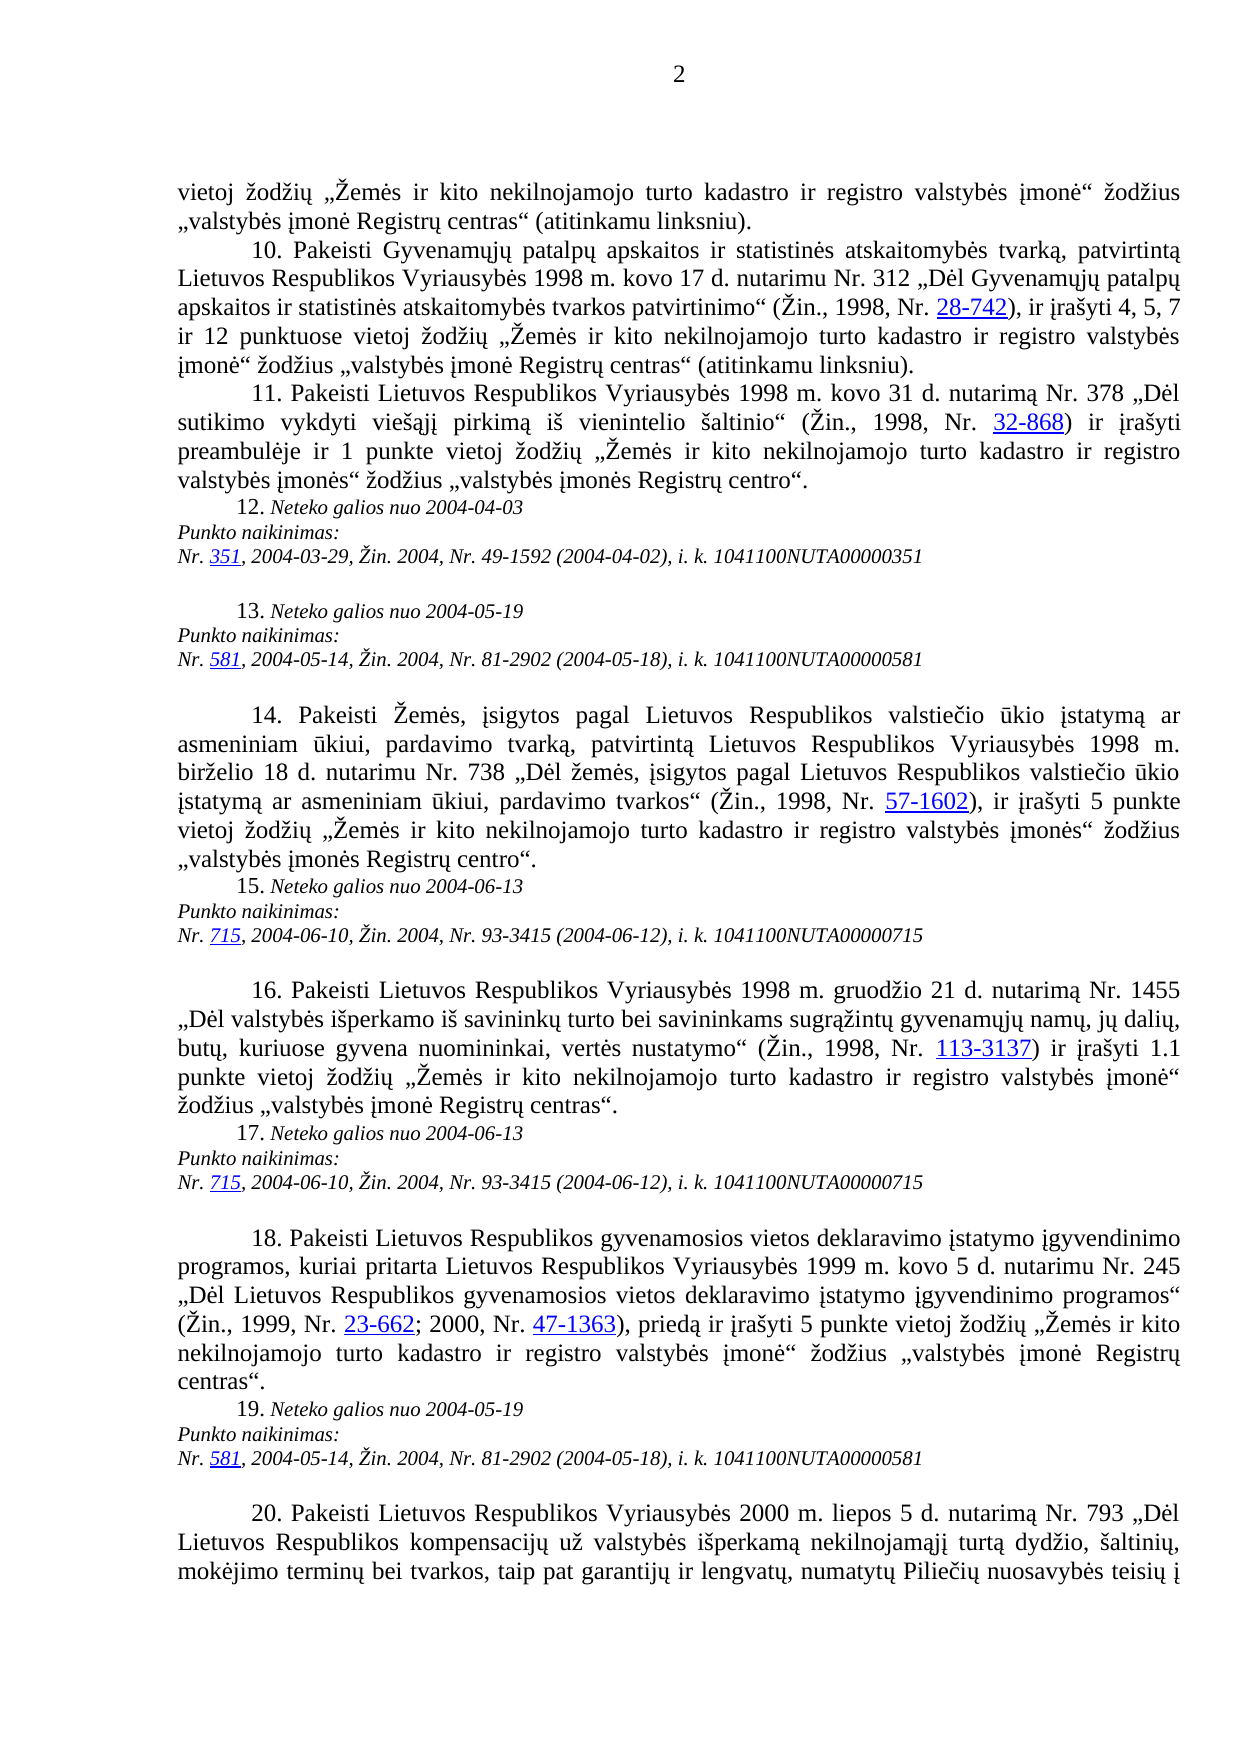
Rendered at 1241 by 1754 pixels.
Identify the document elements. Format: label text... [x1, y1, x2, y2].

text 13. Neteko galios nuo 2004-05-19 [177, 597, 1181, 623]
text 12. Neteko galios nuo 2004-04-03 [177, 493, 1181, 520]
text 10. Pakeisti Gyvenamųjų patalpų apskaitos ir statistinės atskaitomybės tvarką, patvirtintą Lietuvos Respublikos Vyriausybės 1998 m. kovo 17 d. nutarimu Nr. 312 „Dėl Gyvenamųjų patalpų apskaitos ir statistinės atskaitomybės tvarkos patvirtinimo“ (Žin., 1998, Nr. 28-742), ir įrašyti 4, 5, 7 ir 12 punktuose vietoj žodžių „Žemės ir kito nekilnojamojo turto kadastro ir registro valstybės įmonė“ žodžius „valstybės įmonė Registrų centras“ (atitinkamu linksniu). [177, 235, 1181, 378]
text 19. Neteko galios nuo 2004-05-19 [177, 1395, 1181, 1421]
text 18. Pakeisti Lietuvos Respublikos gyvenamosios vietos deklaravimo įstatymo įgyvendinimo programos, kuriai pritarta Lietuvos Respublikos Vyriausybės 1999 m. kovo 5 d. nutarimu Nr. 245 „Dėl Lietuvos Respublikos gyvenamosios vietos deklaravimo įstatymo įgyvendinimo programos“ (Žin., 1999, Nr. 23-662; 2000, Nr. 47-1363), priedą ir įrašyti 5 punkte vietoj žodžių „Žemės ir kito nekilnojamojo turto kadastro ir registro valstybės įmonė“ žodžius „valstybės įmonė Registrų centras“. [177, 1223, 1181, 1395]
text Punkto naikinimas: [177, 520, 1181, 544]
text 11. Pakeisti Lietuvos Respublikos Vyriausybės 1998 m. kovo 31 d. nutarimą Nr. 378 „Dėl sutikimo vykdyti viešąjį pirkimą iš vienintelio šaltinio“ (Žin., 1998, Nr. 32-868) ir įrašyti preambulėje ir 1 punkte vietoj žodžių „Žemės ir kito nekilnojamojo turto kadastro ir registro valstybės įmonės“ žodžius „valstybės įmonės Registrų centro“. [177, 378, 1181, 493]
text 17. Neteko galios nuo 2004-06-13 [177, 1119, 1181, 1146]
text vietoj žodžių „Žemės ir kito nekilnojamojo turto kadastro ir registro valstybės įmonė“ žodžius „valstybės įmonė Registrų centras“ (atitinkamu linksniu). [177, 177, 1181, 235]
text Punkto naikinimas: [177, 899, 1181, 923]
text Punkto naikinimas: [177, 1421, 1181, 1446]
text Punkto naikinimas: [177, 1146, 1181, 1170]
text 16. Pakeisti Lietuvos Respublikos Vyriausybės 1998 m. gruodžio 21 d. nutarimą Nr. 1455 „Dėl valstybės išperkamo iš savininkų turto bei savininkams sugrąžintų gyvenamųjų namų, jų dalių, butų, kuriuose gyvena nuomininkai, vertės nustatymo“ (Žin., 1998, Nr. 113-3137) ir įrašyti 1.1 punkte vietoj žodžių „Žemės ir kito nekilnojamojo turto kadastro ir registro valstybės įmonė“ žodžius „valstybės įmonė Registrų centras“. [177, 976, 1181, 1119]
text 15. Neteko galios nuo 2004-06-13 [177, 872, 1181, 899]
text Punkto naikinimas: [177, 623, 1181, 647]
text 20. Pakeisti Lietuvos Respublikos Vyriausybės 2000 m. liepos 5 d. nutarimą Nr. 793 „Dėl Lietuvos Respublikos kompensacijų už valstybės išperkamą nekilnojamąjį turtą dydžio, šaltinių, mokėjimo terminų bei tvarkos, taip pat garantijų ir lengvatų, numatytų Piliečių nuosavybės teisių į [177, 1498, 1181, 1584]
text Nr. 351, 2004-03-29, Žin. 2004, Nr. 49-1592 (2004-04-02), i. k. 1041100NUTA00000351 [177, 544, 1181, 568]
text Nr. 581, 2004-05-14, Žin. 2004, Nr. 81-2902 (2004-05-18), i. k. 1041100NUTA00000581 [177, 647, 1181, 671]
text Nr. 581, 2004-05-14, Žin. 2004, Nr. 81-2902 (2004-05-18), i. k. 1041100NUTA00000581 [177, 1446, 1181, 1469]
text Nr. 715, 2004-06-10, Žin. 2004, Nr. 93-3415 (2004-06-12), i. k. 1041100NUTA00000715 [177, 1170, 1181, 1194]
text 14. Pakeisti Žemės, įsigytos pagal Lietuvos Respublikos valstiečio ūkio įstatymą ar asmeniniam ūkiui, pardavimo tvarką, patvirtintą Lietuvos Respublikos Vyriausybės 1998 m. birželio 18 d. nutarimu Nr. 738 „Dėl žemės, įsigytos pagal Lietuvos Respublikos valstiečio ūkio įstatymą ar asmeniniam ūkiui, pardavimo tvarkos“ (Žin., 1998, Nr. 57-1602), ir įrašyti 5 punkte vietoj žodžių „Žemės ir kito nekilnojamojo turto kadastro ir registro valstybės įmonės“ žodžius „valstybės įmonės Registrų centro“. [177, 700, 1181, 872]
text Nr. 715, 2004-06-10, Žin. 2004, Nr. 93-3415 (2004-06-12), i. k. 1041100NUTA00000715 [177, 923, 1181, 947]
